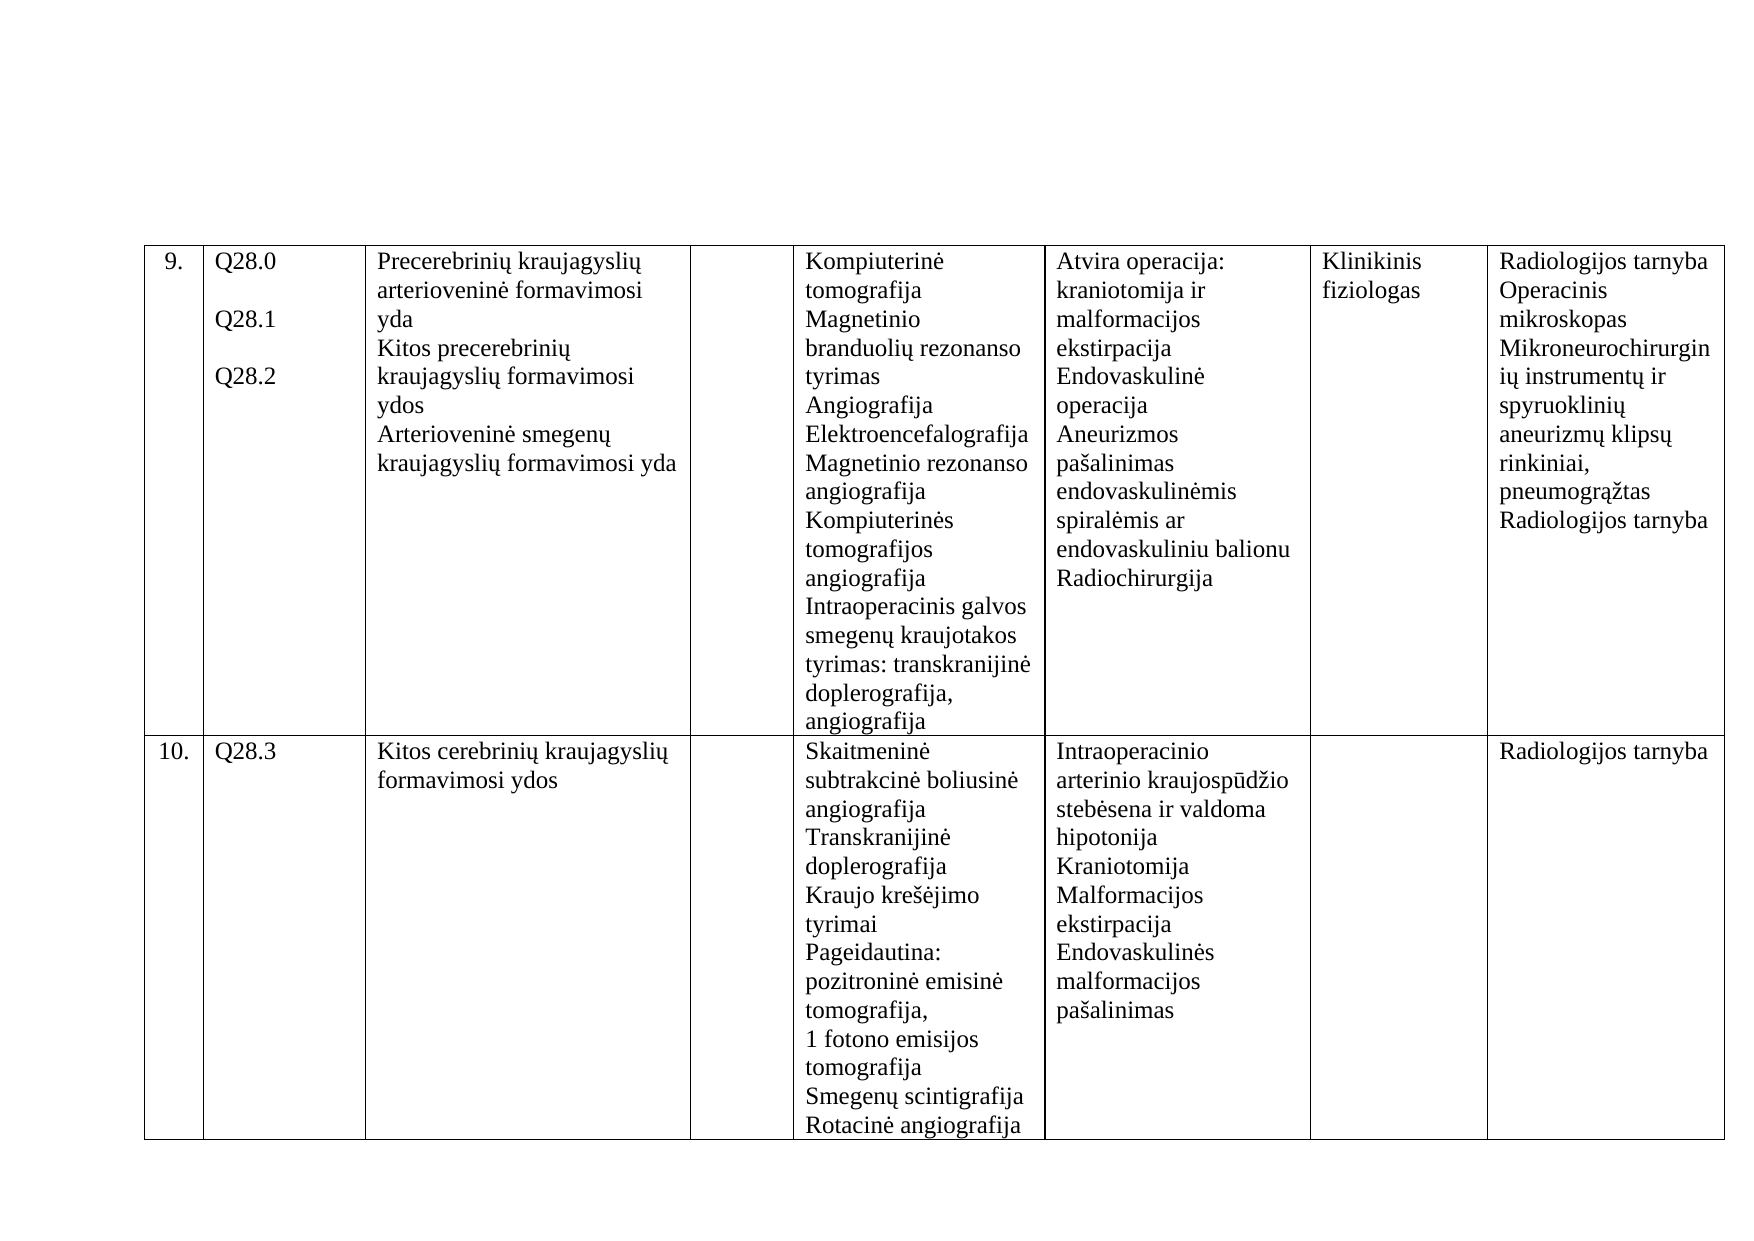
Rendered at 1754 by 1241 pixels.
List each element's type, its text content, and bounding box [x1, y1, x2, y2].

table_cell 9. [145, 246, 203, 735]
table_cell Klinikinis fiziologas [1311, 246, 1487, 735]
table_cell Atvira operacija: kraniotomija ir malformacijos ekstirpacija Endovaskulinė operacija Aneurizmos pašalinimas endovaskulinėmis spiralėmis ar endovaskuliniu balionu Radiochirurgija [1046, 246, 1310, 735]
table_cell Kitos cerebrinių kraujagyslių formavimosi ydos [366, 736, 690, 1139]
table_cell Q28.3 [204, 736, 365, 1139]
table_cell Precerebrinių kraujagyslių arterioveninė formavimosi yda Kitos precerebrinių kraujagyslių formavimosi ydos Arterioveninė smegenų kraujagyslių formavimosi yda [366, 246, 690, 735]
table_cell [691, 736, 793, 1139]
table_cell Radiologijos tarnyba [1488, 736, 1724, 1139]
table_cell Radiologijos tarnyba Operacinis mikroskopas Mikroneurochirurginių instrumentų ir spyruoklinių aneurizmų klipsų rinkiniai, pneumogrąžtas Radiologijos tarnyba [1488, 246, 1724, 735]
table_cell Intraoperacinio arterinio kraujospūdžio stebėsena ir valdoma hipotonija Kraniotomija Malformacijos ekstirpacija Endovaskulinės malformacijos pašalinimas [1046, 736, 1310, 1139]
table_cell [691, 246, 793, 735]
table_cell Kompiuterinė tomografija Magnetinio branduolių rezonanso tyrimas Angiografija Elektroencefalografija Magnetinio rezonanso angiografija Kompiuterinės tomografijos angiografija Intraoperacinis galvos smegenų kraujotakos tyrimas: transkranijinė doplerografija, angiografija [794, 246, 1044, 735]
table_cell [1311, 736, 1487, 1139]
table_cell 10. [145, 736, 203, 1139]
table_cell Q28.0 Q28.1 Q28.2 [204, 246, 365, 735]
table_cell Skaitmeninė subtrakcinė boliusinė angiografija Transkranijinė doplerografija Kraujo krešėjimo tyrimai Pageidautina: pozitroninė emisinė tomografija, 1 fotono emisijos tomografija Smegenų scintigrafija Rotacinė angiografija [794, 736, 1044, 1139]
